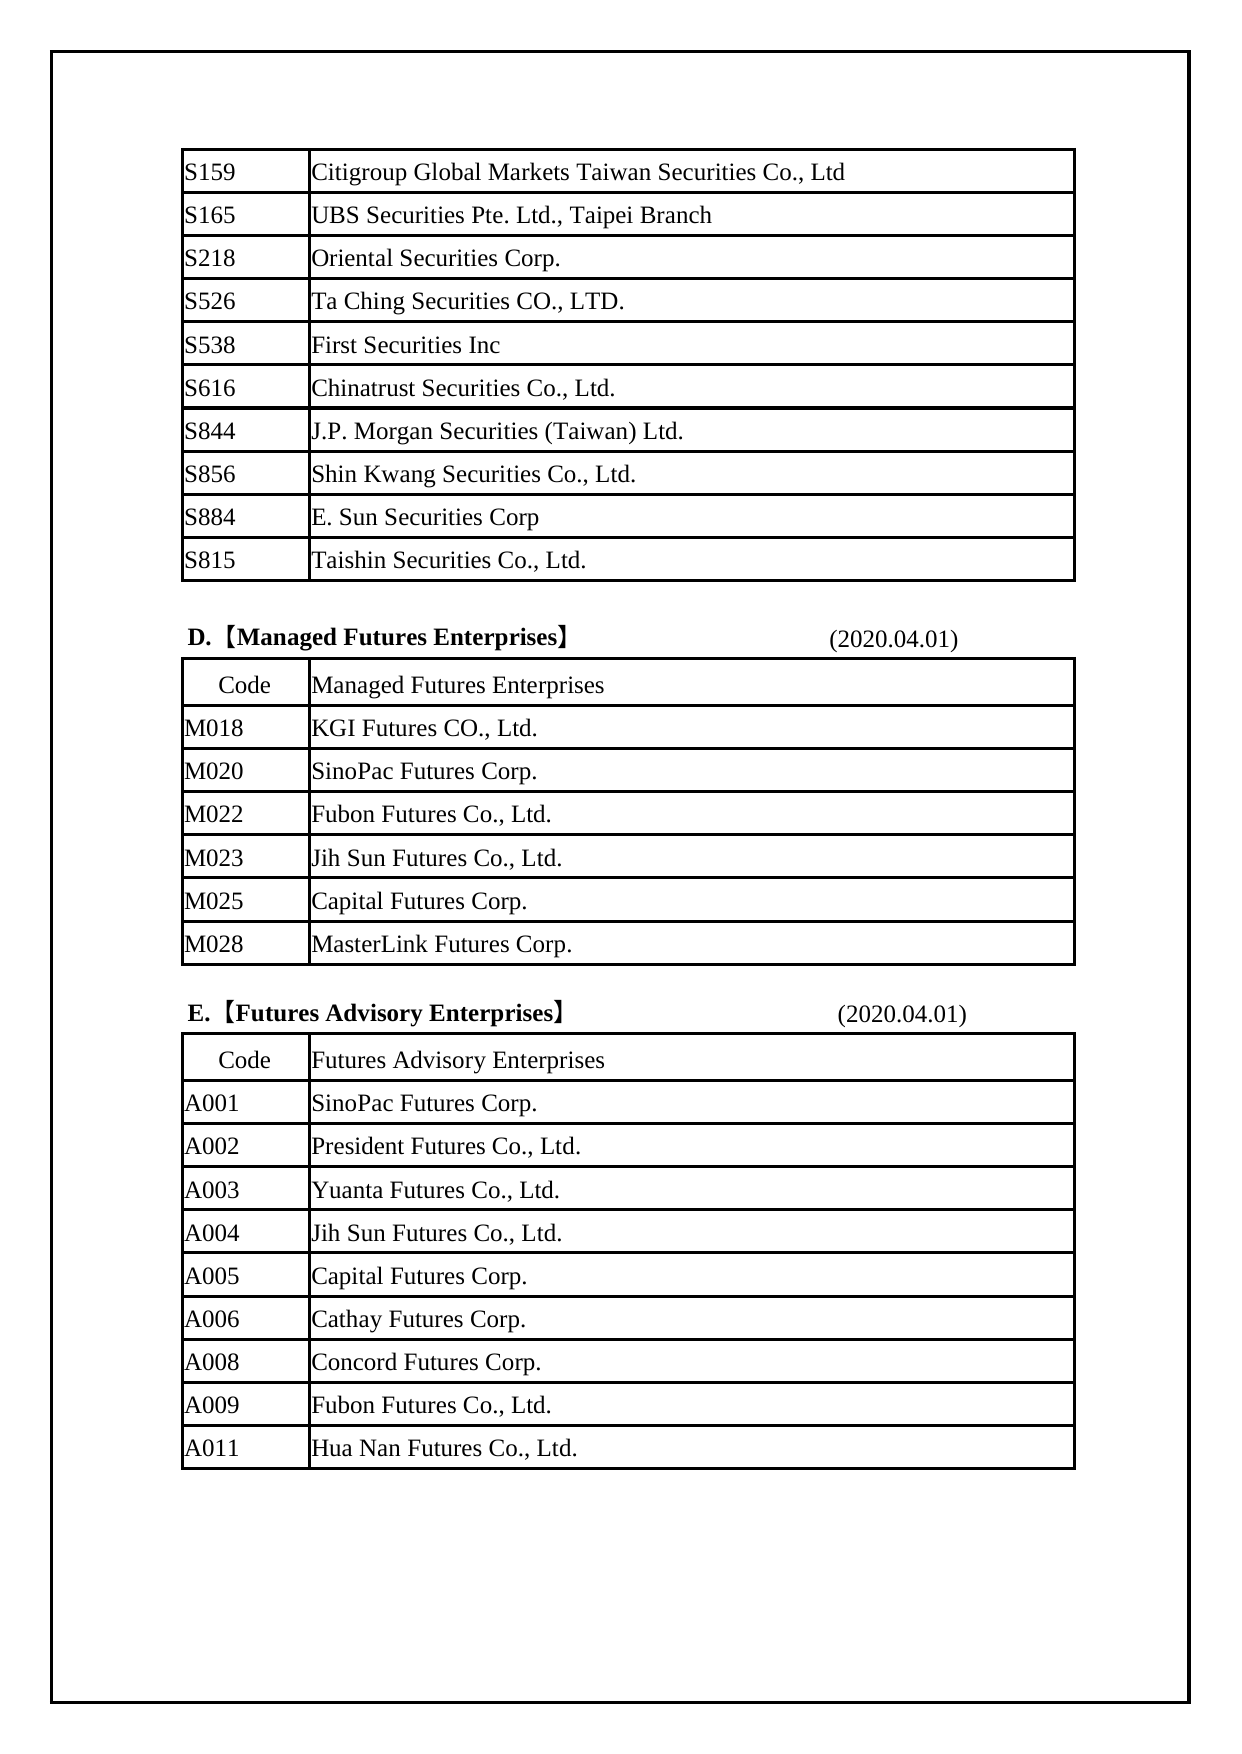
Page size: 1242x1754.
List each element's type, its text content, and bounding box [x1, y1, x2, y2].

table_cell Concord Futures Corp. [311, 1341, 1073, 1381]
table_cell A005 [184, 1254, 308, 1294]
table_cell Jih Sun Futures Co., Ltd. [311, 1211, 1073, 1251]
table_cell Shin Kwang Securities Co., Ltd. [311, 453, 1073, 493]
table_cell A009 [184, 1384, 308, 1424]
table_cell Oriental Securities Corp. [311, 237, 1073, 277]
table_cell A004 [184, 1211, 308, 1251]
table_header S159 [184, 151, 308, 191]
table_cell Fubon Futures Co., Ltd. [311, 1384, 1073, 1424]
table_cell MasterLink Futures Corp. [311, 923, 1073, 963]
table_cell A001 [184, 1082, 308, 1122]
table_cell M018 [184, 707, 308, 747]
table_cell SinoPac Futures Corp. [311, 1082, 1073, 1122]
table_cell S526 [184, 280, 308, 320]
table_cell S616 [184, 366, 308, 406]
table_cell A011 [184, 1427, 308, 1467]
table_cell SinoPac Futures Corp. [311, 750, 1073, 790]
table_cell A003 [184, 1168, 308, 1208]
table_cell First Securities Inc [311, 323, 1073, 363]
table_cell Chinatrust Securities Co., Ltd. [311, 366, 1073, 406]
table_cell S856 [184, 453, 308, 493]
table_cell KGI Futures CO., Ltd. [311, 707, 1073, 747]
table_header Futures Advisory Enterprises [311, 1035, 1073, 1079]
table_cell S218 [184, 237, 308, 277]
table_cell M023 [184, 836, 308, 876]
table_cell Cathay Futures Corp. [311, 1298, 1073, 1337]
table_cell J.P. Morgan Securities (Taiwan) Ltd. [311, 410, 1073, 449]
table_cell Taishin Securities Co., Ltd. [311, 539, 1073, 579]
table_cell M020 [184, 750, 308, 790]
table_cell Capital Futures Corp. [311, 1254, 1073, 1294]
table_cell S165 [184, 194, 308, 234]
table_cell S815 [184, 539, 308, 579]
table_cell UBS Securities Pte. Ltd., Taipei Branch [311, 194, 1073, 234]
text E.【Futures Advisory Enterprises】 (2020.04.01) [187, 995, 1094, 1027]
table_cell M028 [184, 923, 308, 963]
table_cell Jih Sun Futures Co., Ltd. [311, 836, 1073, 876]
table_cell Fubon Futures Co., Ltd. [311, 793, 1073, 833]
table_cell M022 [184, 793, 308, 833]
table_cell Ta Ching Securities CO., LTD. [311, 280, 1073, 320]
table_cell S844 [184, 410, 308, 449]
table_cell A008 [184, 1341, 308, 1381]
table_cell President Futures Co., Ltd. [311, 1125, 1073, 1165]
table_header Managed Futures Enterprises [311, 660, 1073, 704]
table_cell E. Sun Securities Corp [311, 496, 1073, 536]
table_cell M025 [184, 879, 308, 919]
table_cell Capital Futures Corp. [311, 879, 1073, 919]
table_header Citigroup Global Markets Taiwan Securities Co., Ltd [311, 151, 1073, 191]
table_cell Yuanta Futures Co., Ltd. [311, 1168, 1073, 1208]
text D.【Managed Futures Enterprises】 (2020.04.01) [187, 620, 1094, 651]
table_header Code [184, 660, 308, 704]
table_cell Hua Nan Futures Co., Ltd. [311, 1427, 1073, 1467]
table_cell S884 [184, 496, 308, 536]
table_cell A006 [184, 1298, 308, 1337]
table_cell A002 [184, 1125, 308, 1165]
table_cell S538 [184, 323, 308, 363]
table_header Code [184, 1035, 308, 1079]
